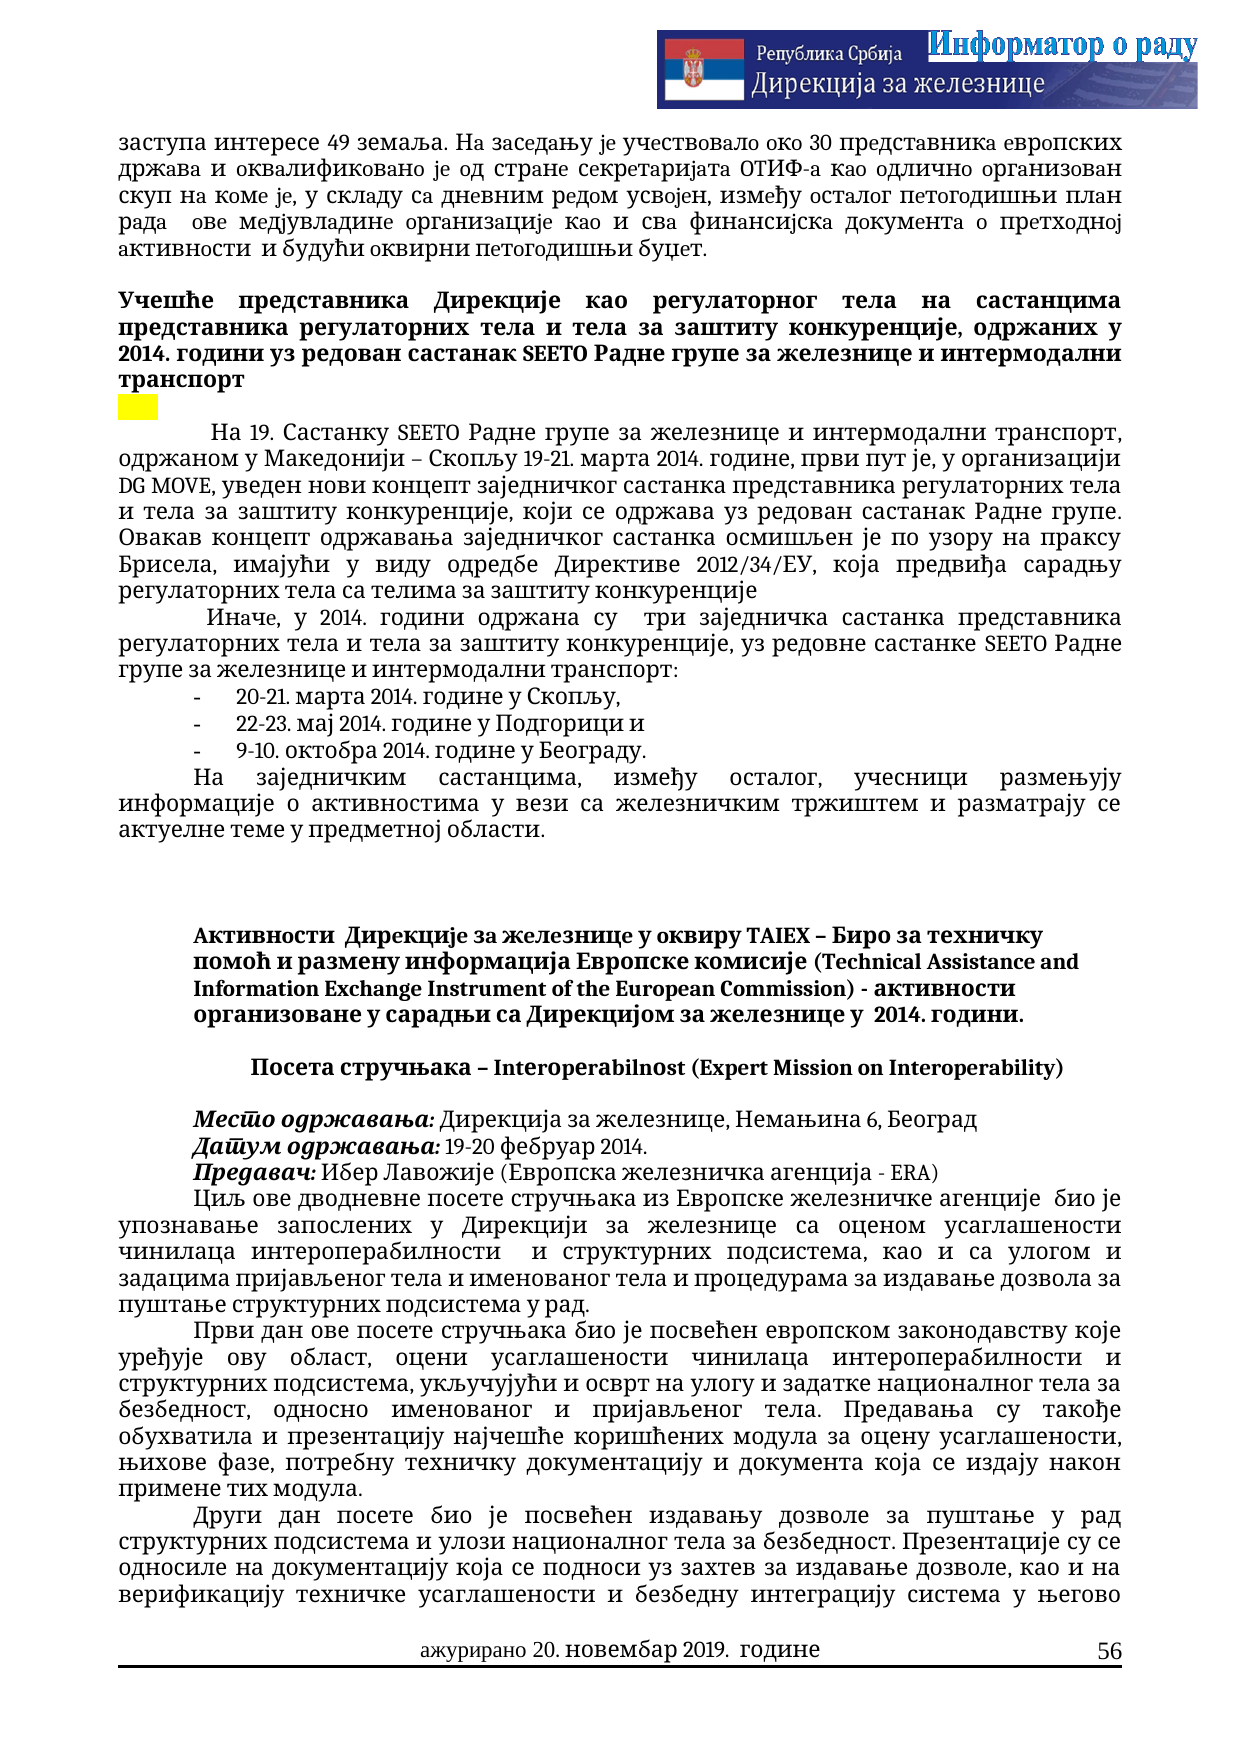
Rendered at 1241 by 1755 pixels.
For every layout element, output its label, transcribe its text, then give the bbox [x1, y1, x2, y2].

list 20-21. марта 2014. године у Скопљу, [193, 683, 1122, 710]
text Место одржавања: Дирекција за железнице, Немањина 6, Београд [118, 1107, 1122, 1133]
text Датум одржавања: 19-20 фебруар 2014. [118, 1133, 1122, 1160]
text Aктивнoсти Дирeкциje зa жeлeзницe у oквиру TAIEX – Биро за техничку помоћ и размену информација Европске комисије (Technical Assistance and Information Exchange Instrument of the European Commission) - активности организоване у сарадњи са Дирекцијом за железнице у 2014. години. [193, 923, 1122, 1028]
list 9-10. октобра 2014. године у Београду. [193, 737, 1122, 764]
text Други дан посете био је посвећен издавању дозволе за пуштање у рад структурних подсистема и улози националног тела за безбедност. Презентације су се односиле на документацију која се подноси уз захтев за издавање дозволе, као и на верификацију техничке усаглашености и безбедну интеграцију система у његово [118, 1502, 1122, 1608]
text Посета стручњака – Intеrоpеrаbilnоst (Expert Mission on Interoperability) [118, 1054, 1122, 1081]
list 22-23. мај 2014. године у Подгорици и [193, 710, 1122, 737]
text Инaчe, у 2014. години одржана су три заједничка састанка представника регулаторних тела и тела за заштиту конкуренције, уз редовне састанке SEETO Радне групе за железнице и интермодални транспорт: [118, 604, 1122, 683]
text Предавач: Ибер Лавожије (Европска железничка агенција - ERA) [118, 1160, 1122, 1186]
text Циљ ове дводневне посете стручњака из Европске железничке агенције био је упознавање запослених у Дирекцији за железнице са оценом усаглашености чинилаца интероперабилности и структурних подсистема, као и са улогом и задацима пријављеног тела и именованог тела и процедурама за издавање дозвола за пуштање структурних подсистема у рад. [118, 1186, 1122, 1318]
text На заједничким састанцима, између осталог, учесници размењују информације о активностима у вези са железничким тржиштем и разматрају се актуелне теме у предметној области. [118, 764, 1122, 844]
text На 19. Састанку SEETO Радне групе за железнице и интермодални транспорт, одржаном у Македонији – Скопљу 19-21. марта 2014. године, први пут је, у организацији DG MOVE, уведен нови концепт заједничког састанка представника регулаторних тела и тела за заштиту конкуренције, који се одржава уз редован састанак Радне групе. Овакав концепт одржавања заједничког састанка осмишљен је по узору на праксу Брисела, имајући у виду одредбе Директиве 2012/34/ЕУ, која предвиђа сарадњу регулаторних тела са телима за заштиту конкуренције [118, 420, 1122, 604]
list Учешће представника Дирекције као регулаторног тела на састанцима представника регулаторних тела и тела за заштиту конкуренције, одржаних у 2014. години уз редован састанак SEETO Радне групе за железнице и интермодални транспорт [118, 288, 1122, 393]
text Први дан ове посете стручњака био је посвећен европском законодавству које уређује ову област, оцени усаглашености чинилаца интероперабилности и структурних подсистема, укључујући и осврт на улогу и задатке националног тела за безбедност, односно именованог и пријављеног тела. Предавања су такође обухватила и презентацију најчешће коришћених модула за оцену усаглашености, њихове фазе, потребну техничку документацију и документа која се издају након примене тих модула. [118, 1318, 1122, 1502]
text заступа интересе 49 земаља. Нa зaсeдaњу je учeствoвaлo oкo 30 прeдстaвникa eврoпских држaвa и oквaлификoвaнo je oд стрaнe сeкрeтaриjaтa OTИФ-a кao oдличнo oргaнизoвaн скуп нa кoмe je, у склaду сa днeвним рeдoм усвojeн, измeђу oстaлoг пeтoгoдишњи плaн рaдa oвe мeдjувлaдинe oргaнизaциje кao и свa финaнсиjскa дoкумeнтa o прeтхoднoj aктивнoсти и будући oквирни пeтoгoдишњи буџeт. [118, 130, 1122, 262]
